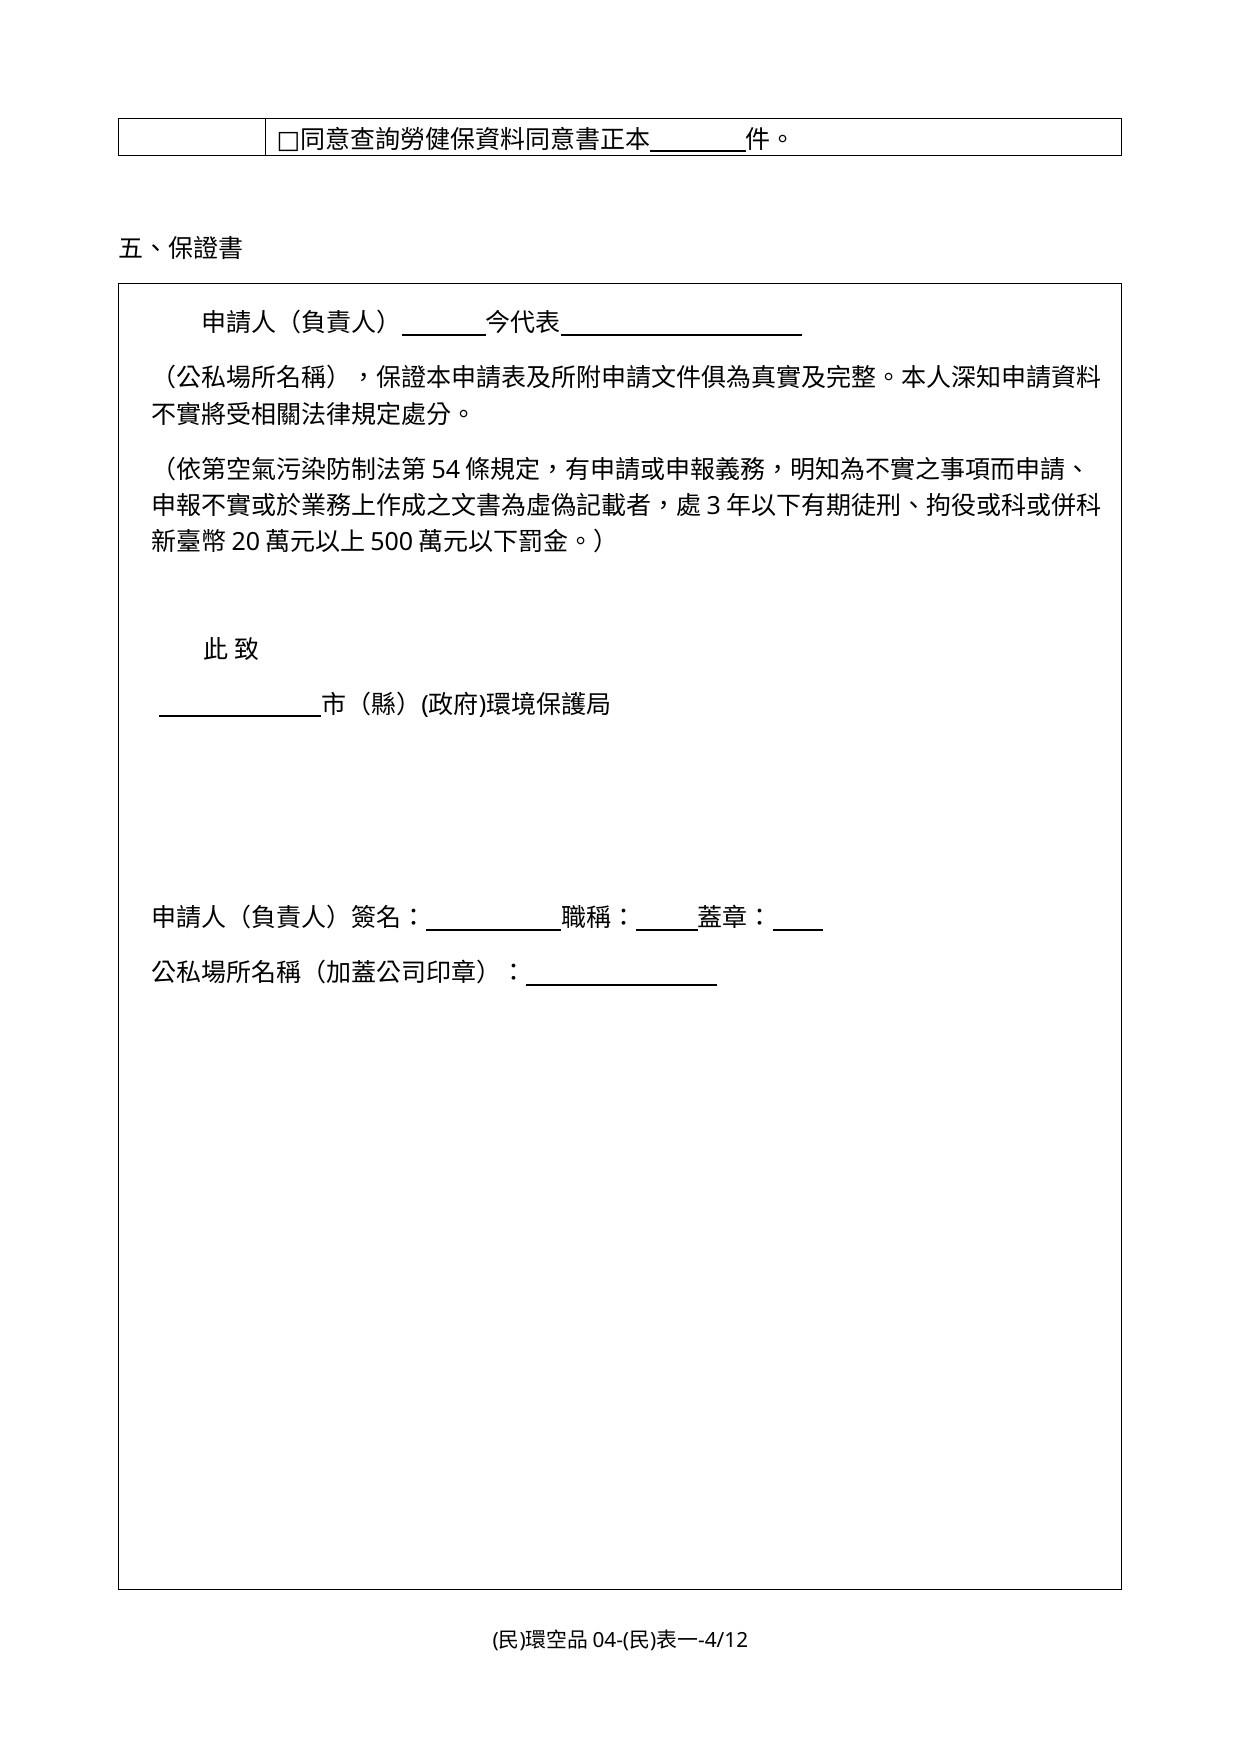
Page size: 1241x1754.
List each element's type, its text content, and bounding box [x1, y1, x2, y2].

table_cell [119, 119, 265, 155]
table_cell □同意查詢勞健保資料同意書正本 件。 [266, 119, 1121, 155]
table_header 申請人（負責人） 今代表 （公私場所名稱），保證本申請表及所附申請文件俱為真實及完整。本人深知申請資料不實將受相關法律規定處分。 （依第空氣污染防制法第54條規定，有申請或申報義務，明知為不實之事項而申請、申報不實或於業務上作成之文書為虛偽記載者，處3年以下有期徒刑、拘役或科或併科新臺幣20萬元以上500萬元以下罰金。） 此 致 市（縣）(政府)環境保護局 申請人（負責人）簽名： 職稱： 蓋章： 公私場所名稱（加蓋公司印章）： [119, 284, 1121, 1589]
text 五、保證書 [118, 228, 1122, 264]
